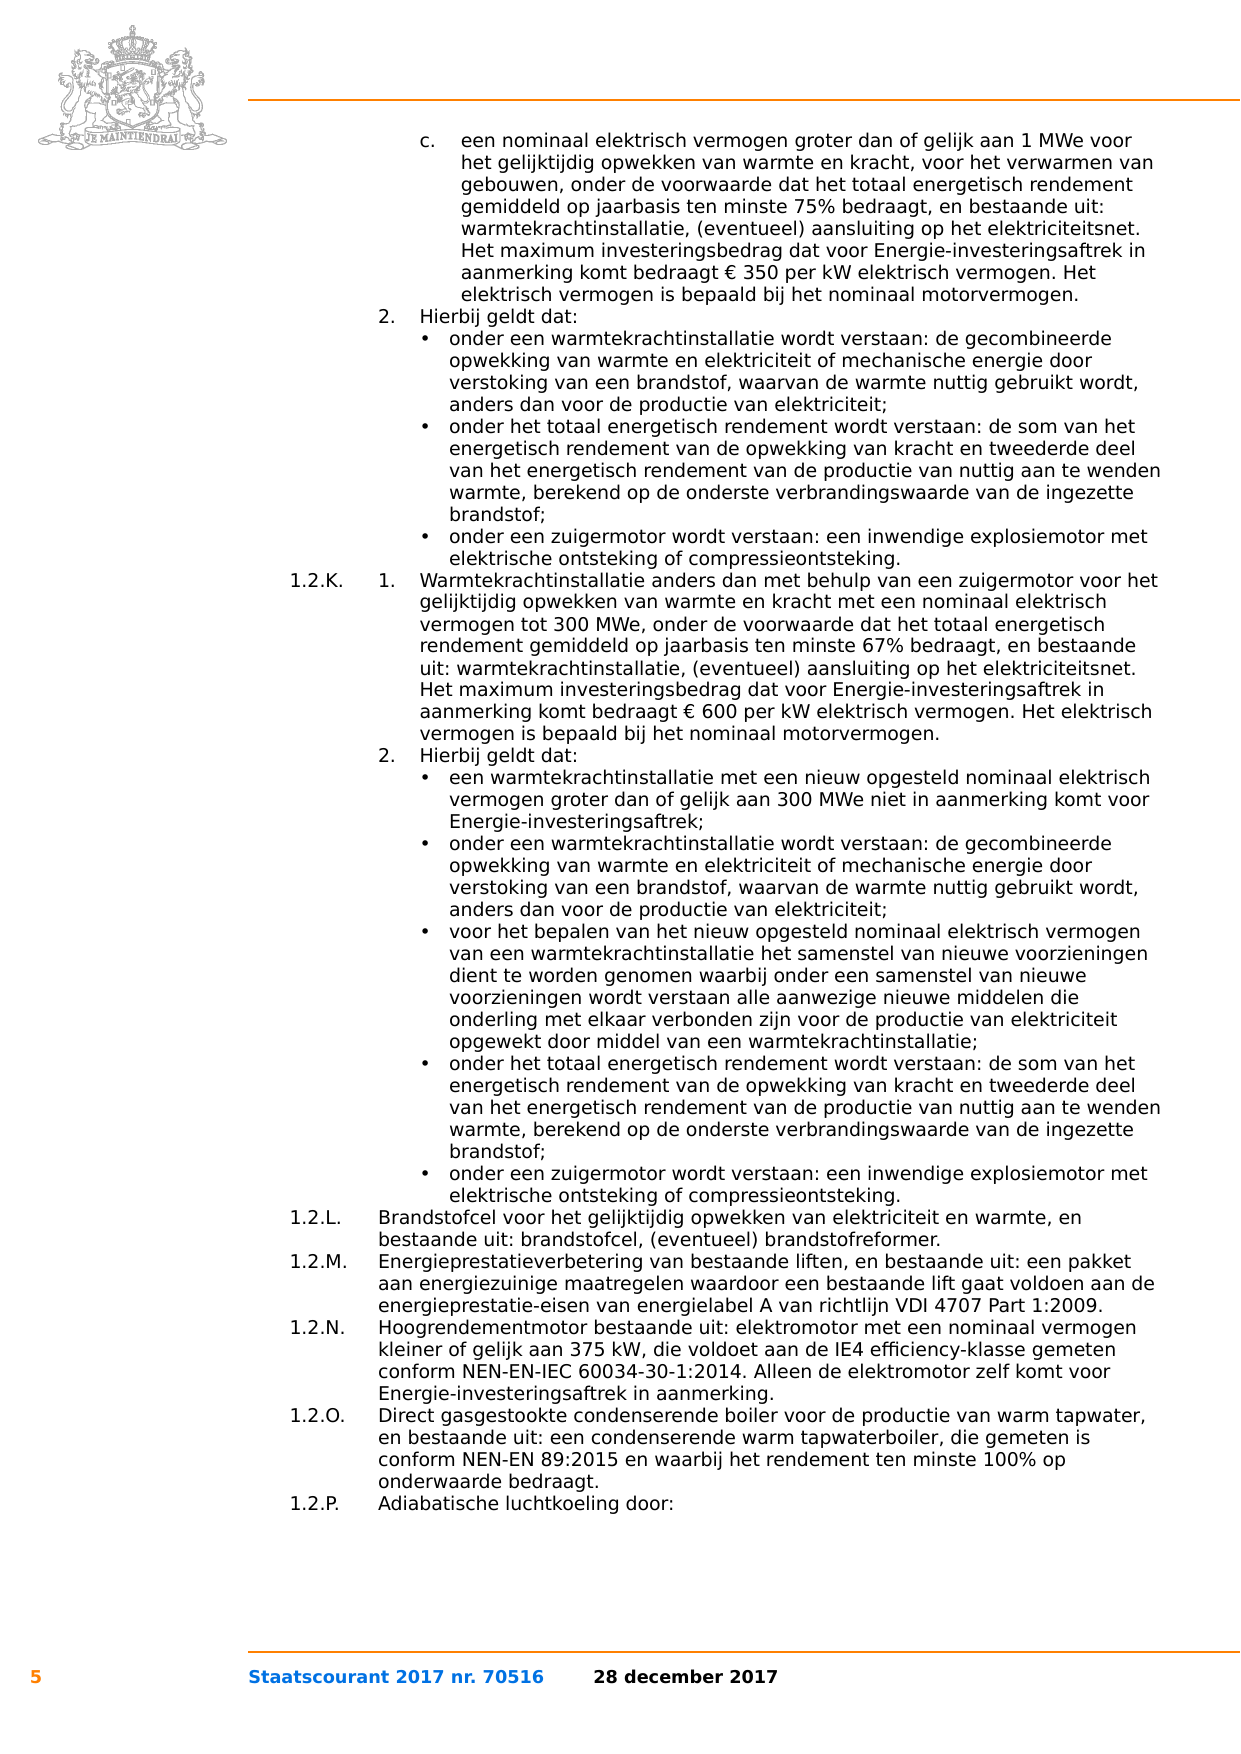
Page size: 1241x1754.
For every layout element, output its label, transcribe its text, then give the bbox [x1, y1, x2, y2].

text 1.2.O. Direct gasgestookte condenserende boiler voor de productie van warm tapwater, en bestaande uit: een condenserende warm tapwaterboiler, die gemeten is conform NEN-EN 89:2015 en waarbij het rendement ten minste 100% op onderwaarde bedraagt. [289, 1405, 1163, 1493]
picture [38, 25, 227, 150]
text 2. Hierbij geldt dat: [378, 745, 1163, 767]
text • onder een zuigermotor wordt verstaan: een inwendige explosiemotor met elektrische ontsteking of compressieontsteking. [419, 1163, 1163, 1207]
text 1.2.K. 1. Warmtekrachtinstallatie anders dan met behulp van een zuigermotor voor het gelijktijdig opwekken van warmte en kracht met een nominaal elektrisch vermogen tot 300 MWe, onder de voorwaarde dat het totaal energetisch rendement gemiddeld op jaarbasis ten minste 67% bedraagt, en bestaande uit: warmtekrachtinstallatie, (eventueel) aansluiting op het elektriciteitsnet. Het maximum investeringsbedrag dat voor Energie-investeringsaftrek in aanmerking komt bedraagt € 600 per kW elektrisch vermogen. Het elektrisch vermogen is bepaald bij het nominaal motorvermogen. [289, 569, 1163, 745]
text • onder een zuigermotor wordt verstaan: een inwendige explosiemotor met elektrische ontsteking of compressieontsteking. [419, 526, 1163, 569]
text • onder het totaal energetisch rendement wordt verstaan: de som van het energetisch rendement van de opwekking van kracht en tweederde deel van het energetisch rendement van de productie van nuttig aan te wenden warmte, berekend op de onderste verbrandingswaarde van de ingezette brandstof; [419, 416, 1163, 526]
text • een warmtekrachtinstallatie met een nieuw opgesteld nominaal elektrisch vermogen groter dan of gelijk aan 300 MWe niet in aanmerking komt voor Energie-investeringsaftrek; [419, 767, 1163, 833]
text 1.2.N. Hoogrendementmotor bestaande uit: elektromotor met een nominaal vermogen kleiner of gelijk aan 375 kW, die voldoet aan de IE4 efficiency-klasse gemeten conform NEN-EN-IEC 60034-30-1:2014. Alleen de elektromotor zelf komt voor Energie-investeringsaftrek in aanmerking. [289, 1317, 1163, 1405]
text • onder een warmtekrachtinstallatie wordt verstaan: de gecombineerde opwekking van warmte en elektriciteit of mechanische energie door verstoking van een brandstof, waarvan de warmte nuttig gebruikt wordt, anders dan voor de productie van elektriciteit; [419, 328, 1163, 416]
text 1.2.L. Brandstofcel voor het gelijktijdig opwekken van elektriciteit en warmte, en bestaande uit: brandstofcel, (eventueel) brandstofreformer. [289, 1207, 1163, 1251]
text 1.2.M. Energieprestatieverbetering van bestaande liften, en bestaande uit: een pakket aan energiezuinige maatregelen waardoor een bestaande lift gaat voldoen aan de energieprestatie-eisen van energielabel A van richtlijn VDI 4707 Part 1:2009. [289, 1251, 1163, 1317]
text • voor het bepalen van het nieuw opgesteld nominaal elektrisch vermogen van een warmtekrachtinstallatie het samenstel van nieuwe voorzieningen dient te worden genomen waarbij onder een samenstel van nieuwe voorzieningen wordt verstaan alle aanwezige nieuwe middelen die onderling met elkaar verbonden zijn voor de productie van elektriciteit opgewekt door middel van een warmtekrachtinstallatie; [419, 921, 1163, 1053]
text 1.2.P. Adiabatische luchtkoeling door: [289, 1493, 1163, 1514]
text • onder een warmtekrachtinstallatie wordt verstaan: de gecombineerde opwekking van warmte en elektriciteit of mechanische energie door verstoking van een brandstof, waarvan de warmte nuttig gebruikt wordt, anders dan voor de productie van elektriciteit; [419, 833, 1163, 921]
text 2. Hierbij geldt dat: [378, 306, 1163, 328]
text • onder het totaal energetisch rendement wordt verstaan: de som van het energetisch rendement van de opwekking van kracht en tweederde deel van het energetisch rendement van de productie van nuttig aan te wenden warmte, berekend op de onderste verbrandingswaarde van de ingezette brandstof; [419, 1053, 1163, 1163]
text c. een nominaal elektrisch vermogen groter dan of gelijk aan 1 MWe voor het gelijktijdig opwekken van warmte en kracht, voor het verwarmen van gebouwen, onder de voorwaarde dat het totaal energetisch rendement gemiddeld op jaarbasis ten minste 75% bedraagt, en bestaande uit: warmtekrachtinstallatie, (eventueel) aansluiting op het elektriciteitsnet. Het maximum investeringsbedrag dat voor Energie-investeringsaftrek in aanmerking komt bedraagt € 350 per kW elektrisch vermogen. Het elektrisch vermogen is bepaald bij het nominaal motorvermogen. [419, 130, 1163, 306]
